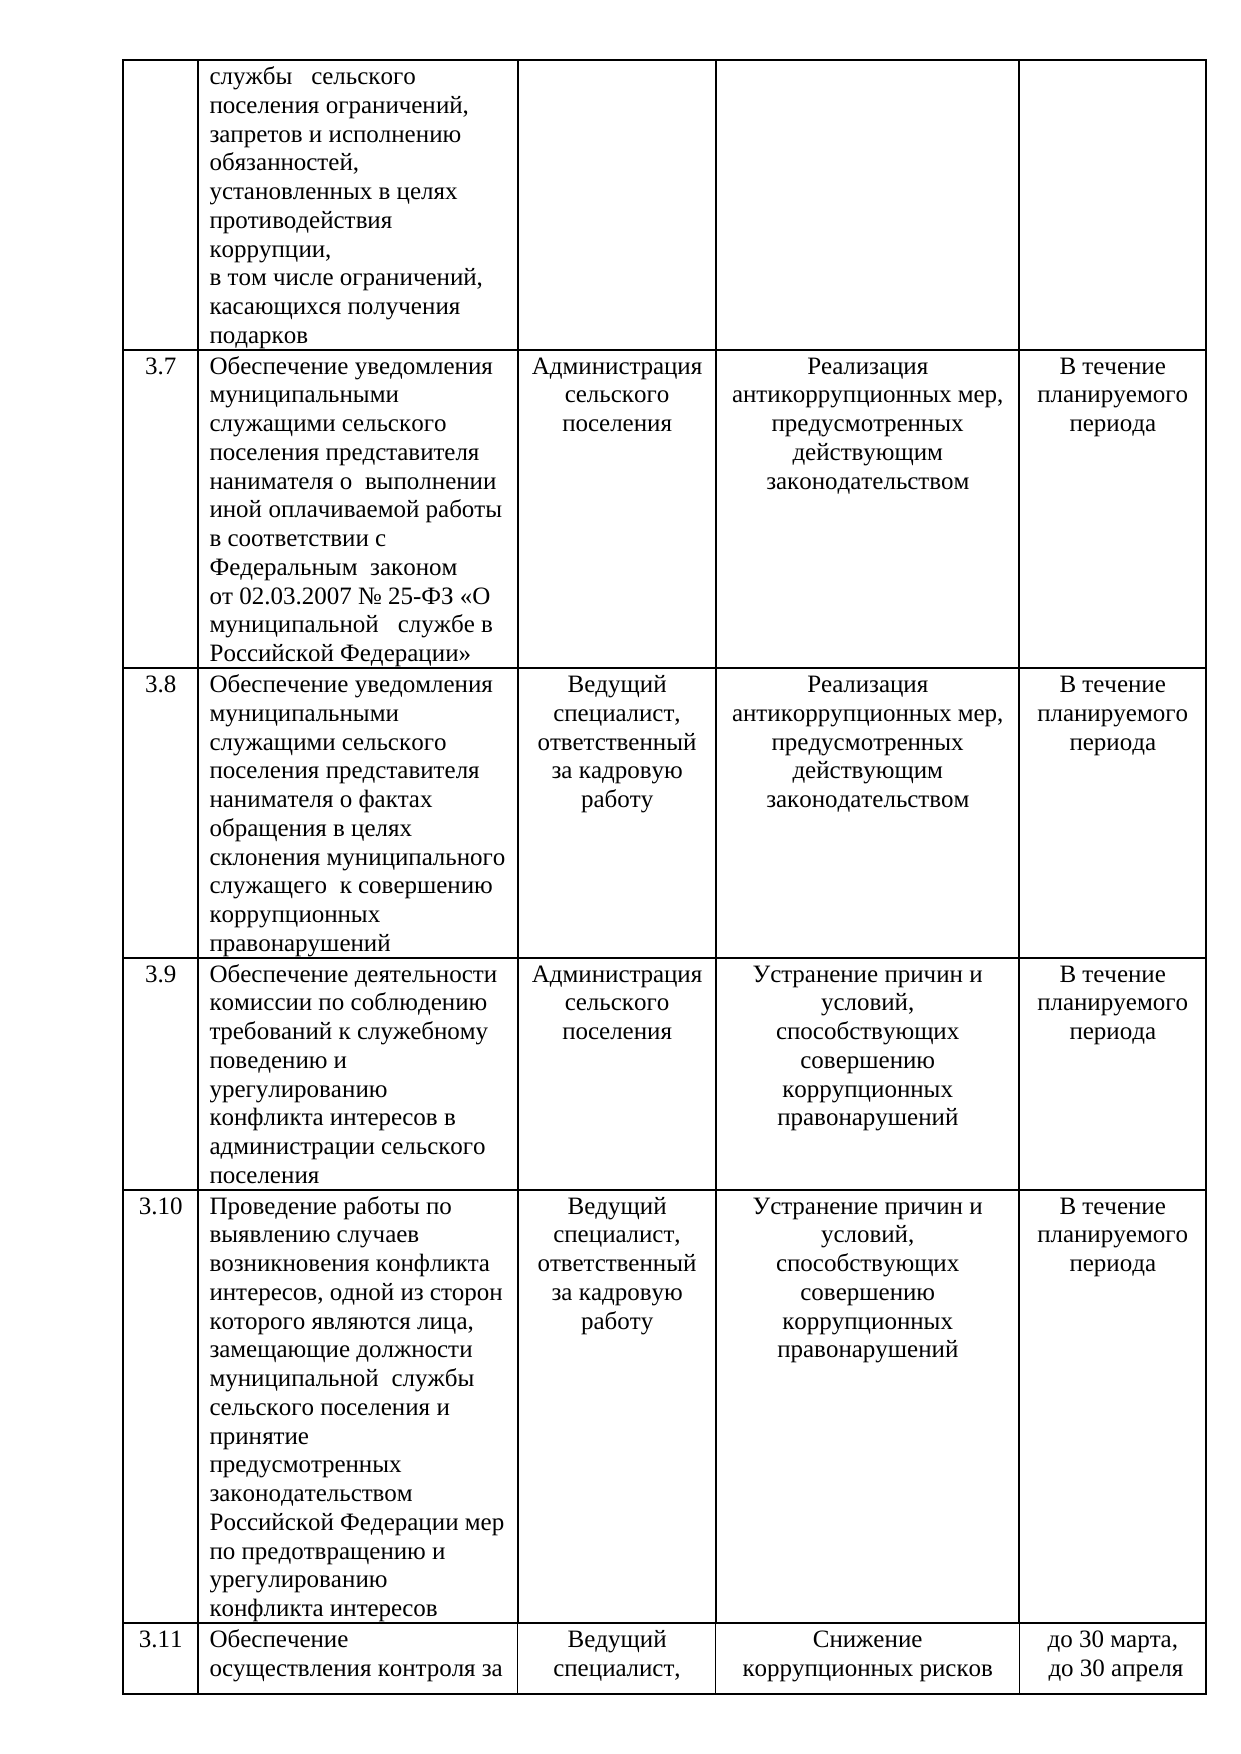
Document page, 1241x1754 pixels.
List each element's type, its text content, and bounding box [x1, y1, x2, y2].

table_cell до 30 марта, до 30 апреля [1020, 1624, 1205, 1693]
table_cell 3.9 [124, 959, 197, 1189]
table_cell В течение планируемого периода [1020, 959, 1205, 1189]
table_cell Ведущий специалист, ответственный за кадровую работу [519, 1191, 715, 1622]
table_cell Устранение причин и условий, способствующих совершению коррупционных правонарушений [717, 959, 1018, 1189]
table_cell Снижение коррупционных рисков [716, 1624, 1019, 1693]
table_cell 3.7 [124, 351, 197, 667]
table_cell В течение планируемого периода [1020, 1191, 1205, 1622]
table_cell В течение планируемого периода [1020, 669, 1205, 957]
table_cell Устранение причин и условий, способствующих совершению коррупционных правонарушений [717, 1191, 1018, 1622]
table_cell Обеспечение уведомления муниципальными служащими сельского поселения представителя нанимателя о выполнении иной оплачиваемой работы в соответствии с Федеральным законом от 02.03.2007 № 25-ФЗ «О муниципальной службе в Российской Федерации» [199, 351, 517, 667]
table_cell [1020, 61, 1205, 349]
table_cell Обеспечение уведомления муниципальными служащими сельского поселения представителя нанимателя о фактах обращения в целях склонения муниципального служащего к совершению коррупционных правонарушений [199, 669, 517, 957]
table_cell 3.8 [124, 669, 197, 957]
table_cell 3.10 [124, 1191, 197, 1622]
table_cell В течение планируемого периода [1020, 351, 1205, 667]
table_cell 3.11 [124, 1624, 197, 1693]
table_cell Администрация сельского поселения [519, 351, 715, 667]
table_cell Реализация антикоррупционных мер, предусмотренных действующим законодательством [717, 669, 1018, 957]
table_cell [717, 61, 1018, 349]
table_cell [519, 61, 715, 349]
table_cell [124, 61, 197, 349]
table_cell Обеспечение осуществления контроля за [199, 1624, 517, 1693]
table_cell Администрация сельского поселения [519, 959, 715, 1189]
table_cell Ведущий специалист, [518, 1624, 715, 1693]
table_cell службы сельского поселения ограничений, запретов и исполнению обязанностей, установленных в целях противодействия коррупции, в том числе ограничений, касающихся получения подарков [199, 61, 517, 349]
table_cell Обеспечение деятельности комиссии по соблюдению требований к служебному поведению и урегулированию конфликта интересов в администрации сельского поселения [199, 959, 517, 1189]
table_cell Ведущий специалист, ответственный за кадровую работу [519, 669, 715, 957]
table_cell Реализация антикоррупционных мер, предусмотренных действующим законодательством [717, 351, 1018, 667]
table_cell Проведение работы по выявлению случаев возникновения конфликта интересов, одной из сторон которого являются лица, замещающие должности муниципальной службы сельского поселения и принятие предусмотренных законодательством Российской Федерации мер по предотвращению и урегулированию конфликта интересов [199, 1191, 517, 1622]
